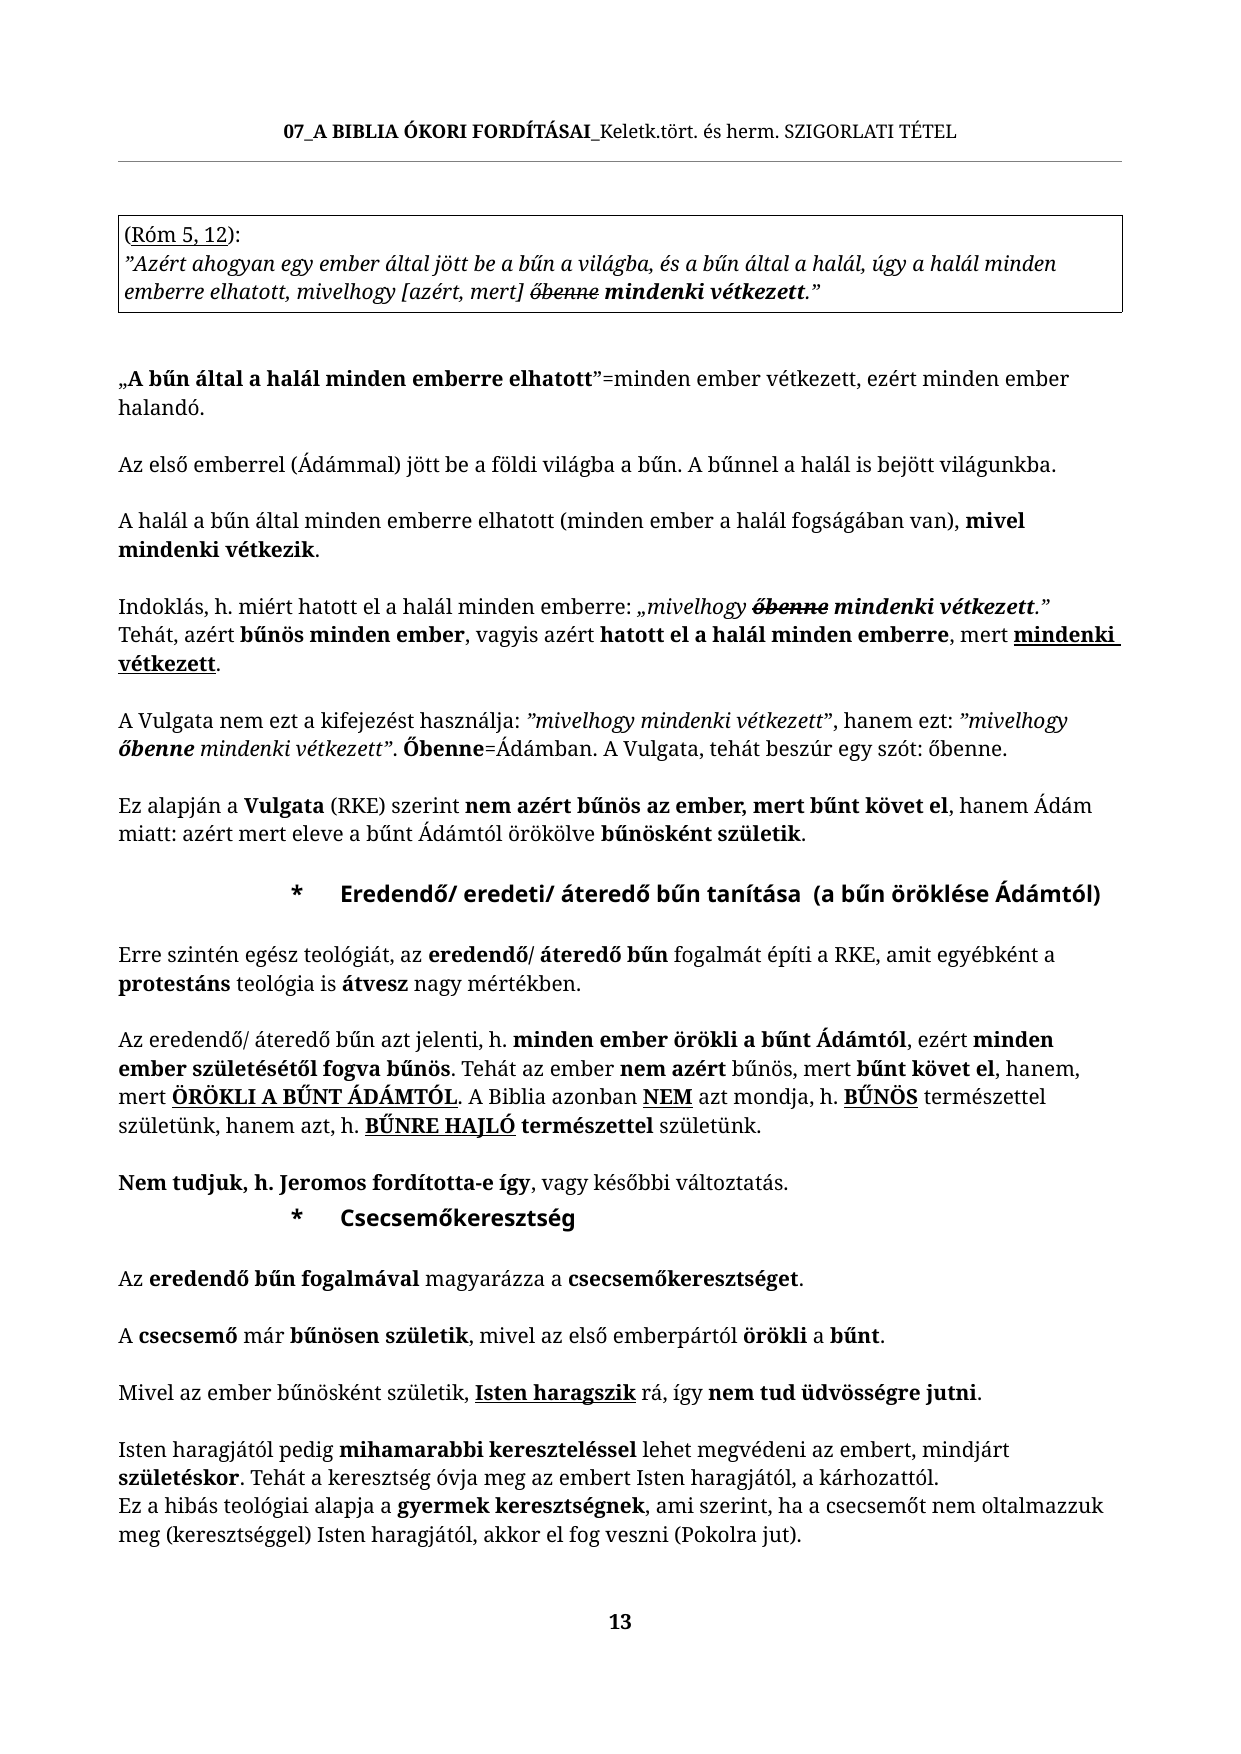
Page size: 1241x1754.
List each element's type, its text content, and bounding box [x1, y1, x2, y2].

list „A bűn által a halál minden emberre elhatott”=minden ember vétkezett, ezért minden ember halandó. [118, 364, 1122, 421]
list A halál a bűn által minden emberre elhatott (minden ember a halál fogságában van), mivel mindenki vétkezik. [118, 507, 1122, 563]
list A Vulgata nem ezt a kifejezést használja: ”mivelhogy mindenki vétkezett”, hanem ezt: ”mivelhogy őbenne mindenki vétkezett”. Őbenne=Ádámban. A Vulgata, tehát beszúr egy szót: őbenne. [118, 706, 1122, 763]
list Tehát, azért bűnös minden ember, vagyis azért hatott el a halál minden emberre, mert mindenki vétkezett. [118, 620, 1122, 706]
list Az eredendő bűn fogalmával magyarázza a csecsemőkeresztséget. [118, 1264, 1122, 1293]
table_header (Róm 5, 12): ”Azért ahogyan egy ember által jött be a bűn a világba, és a bűn által a halál, úgy a halál minden emberre elhatott, mivelhogy [azért, mert] őbenne mindenki vétkezett.” [119, 216, 1122, 312]
list Az első emberrel (Ádámmal) jött be a földi világba a bűn. A bűnnel a halál is bejött világunkba. [118, 450, 1122, 478]
list Erre szintén egész teológiát, az eredendő/ áteredő bűn fogalmát építi a RKE, amit egyébként a protestáns teológia is átvesz nagy mértékben. [118, 940, 1122, 997]
subtitle Eredendő/ eredeti/ áteredő bűn tanítása (a bűn öröklése Ádámtól) [118, 878, 1122, 910]
list A csecsemő már bűnösen születik, mivel az első emberpártól örökli a bűnt. [118, 1321, 1122, 1349]
list Isten haragjától pedig mihamarabbi kereszteléssel lehet megvédeni az embert, mindjárt születéskor. Tehát a keresztség óvja meg az embert Isten haragjától, a kárhozattól. [118, 1435, 1122, 1492]
list Az eredendő/ áteredő bűn azt jelenti, h. minden ember örökli a bűnt Ádámtól, ezért minden ember születésétől fogva bűnös. Tehát az ember nem azért bűnös, mert bűnt követ el, hanem, mert ÖRÖKLI A BŰNT ÁDÁMTÓL. A Biblia azonban NEM azt mondja, h. BŰNÖS természettel születünk, hanem azt, h. BŰNRE HAJLÓ természettel születünk. [118, 1026, 1122, 1139]
list Ez a hibás teológiai alapja a gyermek keresztségnek, ami szerint, ha a csecsemőt nem oltalmazzuk meg (keresztséggel) Isten haragjától, akkor el fog veszni (Pokolra jut). [118, 1492, 1122, 1548]
list Nem tudjuk, h. Jeromos fordította-e így, vagy későbbi változtatás. [118, 1139, 1122, 1196]
list Mivel az ember bűnösként születik, Isten haragszik rá, így nem tud üdvösségre jutni. [118, 1378, 1122, 1406]
list Ez alapján a Vulgata (RKE) szerint nem azért bűnös az ember, mert bűnt követ el, hanem Ádám miatt: azért mert eleve a bűnt Ádámtól örökölve bűnösként születik. [118, 791, 1122, 848]
list Indoklás, h. miért hatott el a halál minden emberre: „mivelhogy őbenne mindenki vétkezett.” [118, 592, 1122, 620]
subtitle Csecsemőkeresztség [118, 1202, 1122, 1234]
